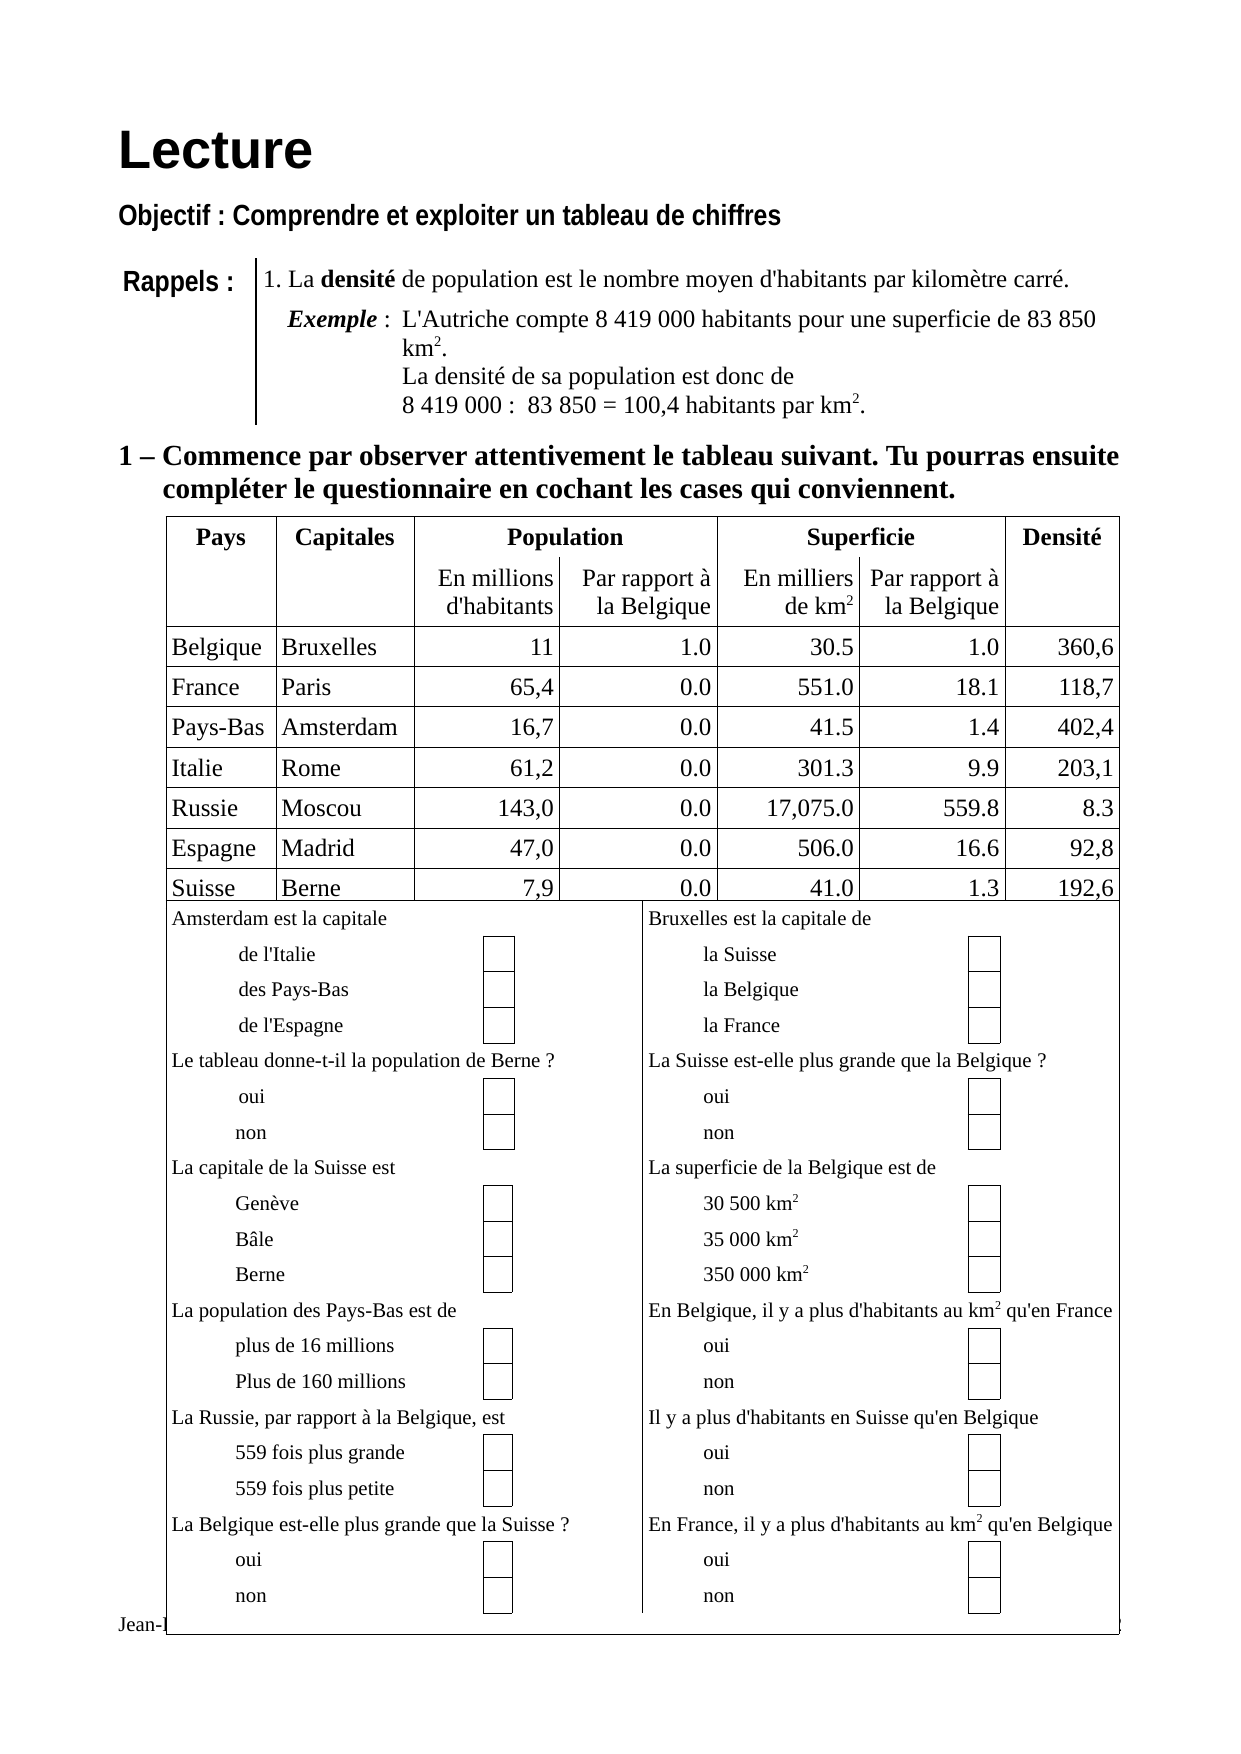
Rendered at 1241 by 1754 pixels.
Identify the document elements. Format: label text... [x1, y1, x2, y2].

table_cell [230, 1613, 483, 1634]
table_cell 5,6 [560, 748, 717, 787]
table_cell 47,0 [415, 829, 559, 868]
table_cell 30 500 km2 [697, 1185, 968, 1221]
text Lecture [118, 118, 1122, 180]
table_cell oui [233, 1078, 483, 1114]
table_cell L'Autriche compte 8 419 000 habitants pour une superficie de 83 850 km2. La densité de sa population est donc de 8 419 000 : 83 850 = 100,4 habitants par km2. [396, 298, 1103, 425]
table_cell oui [697, 1078, 968, 1114]
table_cell [515, 1114, 642, 1149]
table_cell [968, 1614, 1000, 1634]
table_cell la Suisse [697, 936, 968, 971]
table_cell [969, 1329, 1000, 1363]
table_cell [643, 1078, 697, 1114]
table_cell plus de 16 millions [230, 1328, 483, 1363]
table_cell 143,0 [415, 788, 559, 827]
table_cell [484, 1257, 512, 1292]
table_cell [643, 1577, 697, 1612]
table_cell La Russie, par rapport à la Belgique, est [167, 1399, 642, 1434]
table_cell 5,9 [560, 667, 717, 706]
table_cell Plus de 160 millions [230, 1363, 483, 1399]
table_cell 35 000 km2 [697, 1221, 968, 1256]
table_cell [167, 1221, 229, 1256]
table_cell non [697, 1577, 968, 1612]
table_cell 8,3 [1006, 788, 1119, 827]
table_cell 1,0 [860, 627, 1005, 666]
text Objectif : Comprendre et exploiter un tableau de chiffres [118, 198, 1122, 232]
table_cell [167, 1078, 232, 1114]
table_cell [969, 1435, 1000, 1470]
table_cell [969, 937, 1000, 971]
table_cell [513, 1434, 642, 1470]
table_cell [1001, 1114, 1119, 1149]
table_cell [969, 1471, 1000, 1506]
table_cell [167, 1577, 229, 1612]
table_header Bruxelles est la capitale de [643, 901, 1119, 936]
table_header Capitales [277, 517, 414, 626]
table_cell [513, 1328, 642, 1363]
table_cell En milliers de km2 [718, 557, 859, 626]
table_header Amsterdam est la capitale [167, 901, 642, 936]
table_cell 192,6 [1006, 869, 1119, 900]
table_cell [515, 1078, 642, 1114]
table_cell 17 075,0 [718, 788, 859, 827]
table_cell [643, 1221, 697, 1256]
table_cell [167, 936, 232, 971]
table_cell [167, 1114, 229, 1149]
table_cell [643, 1256, 697, 1292]
table_cell [643, 1007, 697, 1042]
table_cell oui [697, 1434, 968, 1470]
table_cell [643, 971, 697, 1007]
table_cell [167, 1613, 229, 1634]
table_cell Espagne [167, 829, 276, 868]
table_cell [1001, 1577, 1119, 1612]
table_cell [969, 1222, 1000, 1256]
table_cell Italie [167, 748, 276, 787]
table_cell non [697, 1363, 968, 1399]
table_cell Par rapport à la Belgique [860, 557, 1005, 626]
table_cell [1001, 1185, 1119, 1221]
table_cell [167, 1541, 229, 1577]
table_cell oui [697, 1541, 968, 1577]
table_cell Russie [167, 788, 276, 827]
table_cell [515, 971, 642, 1007]
table_cell [1001, 1007, 1119, 1042]
table_cell 301,3 [718, 748, 859, 787]
table_cell La capitale de la Suisse est [167, 1149, 642, 1185]
table_cell [484, 937, 514, 971]
table_cell [643, 1434, 697, 1470]
table_cell [1001, 1256, 1119, 1292]
table_cell [167, 1007, 232, 1042]
table_cell 402,4 [1006, 707, 1119, 747]
table_cell Exemple : [257, 298, 396, 425]
table_header Densité [1006, 517, 1119, 626]
table_cell Le tableau donne-t-il la population de Berne ? [167, 1043, 642, 1078]
table_cell 41,5 [718, 707, 859, 747]
table_cell la France [697, 1007, 968, 1042]
table_cell [1001, 1470, 1119, 1506]
table_cell [1001, 1434, 1119, 1470]
table_cell 1,4 [860, 707, 1005, 747]
table_cell [167, 1470, 229, 1506]
table_cell Pays-Bas [167, 707, 276, 747]
table_cell 118,7 [1006, 667, 1119, 706]
table_cell 18,1 [860, 667, 1005, 706]
table_cell [513, 1185, 642, 1221]
table_cell de l'Italie [233, 936, 483, 971]
table_cell [512, 1613, 642, 1634]
table_cell la Belgique [697, 971, 968, 1007]
table_cell 9,9 [860, 748, 1005, 787]
table_cell [484, 1435, 512, 1470]
table_cell 16,6 [860, 829, 1005, 868]
table_header Pays [167, 517, 276, 626]
table_cell La Belgique est-elle plus grande que la Suisse ? [167, 1506, 642, 1541]
table_cell [1001, 1221, 1119, 1256]
table_cell non [230, 1577, 483, 1612]
table_cell [969, 972, 1000, 1007]
table_cell 41,0 [718, 869, 859, 900]
table_header Superficie [718, 517, 1005, 557]
table_cell En Belgique, il y a plus d'habitants au km2 qu'en France [643, 1292, 1119, 1327]
table_cell France [167, 667, 276, 706]
table_cell [484, 1542, 512, 1577]
table_cell 92,8 [1006, 829, 1119, 868]
table_header Population [415, 517, 717, 557]
table_cell 4,3 [560, 829, 717, 868]
table_cell [513, 1221, 642, 1256]
table_cell [969, 1578, 1000, 1612]
table_cell [969, 1364, 1000, 1399]
table_cell [1000, 1613, 1119, 1634]
table_cell Par rapport à la Belgique [560, 557, 717, 626]
table_cell des Pays-Bas [233, 971, 483, 1007]
table_cell Genève [230, 1185, 483, 1221]
table_cell [513, 1577, 642, 1612]
table_cell 13,0 [560, 788, 717, 827]
table_cell [167, 1434, 229, 1470]
table_cell [643, 1613, 697, 1634]
table_cell oui [230, 1541, 483, 1577]
table_cell [969, 1542, 1000, 1577]
table_cell [969, 1186, 1000, 1221]
table_cell [1001, 936, 1119, 971]
table_cell La population des Pays-Bas est de [167, 1292, 642, 1327]
table_header Rappels : [123, 258, 255, 425]
table_cell [513, 1541, 642, 1577]
table_cell 61,2 [415, 748, 559, 787]
table_cell [484, 972, 514, 1007]
table_cell [167, 971, 232, 1007]
table_cell [969, 1257, 1000, 1292]
table_cell [643, 1363, 697, 1399]
table_cell 0,7 [560, 869, 717, 900]
table_cell [167, 1328, 229, 1363]
table_cell 559 fois plus grande [230, 1434, 483, 1470]
table_cell Paris [277, 667, 414, 706]
table_cell [969, 1008, 1000, 1042]
table_cell 11 [415, 627, 559, 666]
table_cell [969, 1079, 1000, 1114]
table_cell 16,7 [415, 707, 559, 747]
table_cell 1,5 [560, 707, 717, 747]
table_cell 1,3 [860, 869, 1005, 900]
table_cell Amsterdam [277, 707, 414, 747]
table_cell 350 000 km2 [697, 1256, 968, 1292]
table_cell [513, 1363, 642, 1399]
table_cell [484, 1008, 514, 1042]
table_cell [1001, 1328, 1119, 1363]
table_cell [167, 1185, 229, 1221]
table_cell [643, 1114, 697, 1149]
table_cell Bruxelles [277, 627, 414, 666]
table_cell [484, 1115, 514, 1149]
table_cell non [230, 1114, 483, 1149]
table_cell non [697, 1470, 968, 1506]
table_cell de l'Espagne [233, 1007, 483, 1042]
table_cell Berne [277, 869, 414, 900]
table_cell Moscou [277, 788, 414, 827]
table_cell non [697, 1114, 968, 1149]
table_cell [484, 1614, 512, 1634]
table_cell En millions d'habitants [415, 557, 559, 626]
table_cell [513, 1256, 642, 1292]
table_cell [484, 1471, 512, 1506]
table_cell 360,6 [1006, 627, 1119, 666]
table_cell [167, 1363, 229, 1399]
table_cell En France, il y a plus d'habitants au km2 qu'en Belgique [643, 1506, 1119, 1541]
table_cell 559 fois plus petite [230, 1470, 483, 1506]
table_cell [515, 936, 642, 971]
table_cell [484, 1186, 512, 1221]
table_cell 7,9 [415, 869, 559, 900]
table_cell La superficie de la Belgique est de [643, 1149, 1119, 1185]
table_cell Il y a plus d'habitants en Suisse qu'en Belgique [643, 1399, 1119, 1434]
table_cell [484, 1364, 512, 1399]
text 1 – Commence par observer attentivement le tableau suivant. Tu pourras ensuite compléter le questionnaire en cochant les cases qui conviennent. [118, 249, 1122, 505]
table_cell 551,0 [718, 667, 859, 706]
table_cell [643, 1328, 697, 1363]
table_cell [484, 1578, 512, 1612]
table_cell 30,5 [718, 627, 859, 666]
table_cell Belgique [167, 627, 276, 666]
table_cell Rome [277, 748, 414, 787]
table_cell 506,0 [718, 829, 859, 868]
table_cell Madrid [277, 829, 414, 868]
table_cell Suisse [167, 869, 276, 900]
table_cell [697, 1613, 968, 1634]
table_cell [513, 1470, 642, 1506]
table_cell Berne [230, 1256, 483, 1292]
table_cell 559,8 [860, 788, 1005, 827]
table_cell [643, 936, 697, 971]
table_cell [167, 1256, 229, 1292]
table_cell [1001, 1078, 1119, 1114]
table_cell [643, 1470, 697, 1506]
table_cell [484, 1079, 514, 1114]
table_cell 1,0 [560, 627, 717, 666]
table_header 1. La densité de population est le nombre moyen d'habitants par kilomètre carré. [257, 258, 1103, 298]
table_cell [484, 1222, 512, 1256]
table_cell [1001, 971, 1119, 1007]
table_cell 65,4 [415, 667, 559, 706]
table_cell oui [697, 1328, 968, 1363]
table_cell [643, 1541, 697, 1577]
table_cell [969, 1115, 1000, 1149]
table_cell [643, 1185, 697, 1221]
table_cell Bâle [230, 1221, 483, 1256]
table_cell 203,1 [1006, 748, 1119, 787]
table_cell [1001, 1363, 1119, 1399]
table_cell [484, 1329, 512, 1363]
table_cell [515, 1007, 642, 1042]
table_cell [1001, 1541, 1119, 1577]
table_cell La Suisse est-elle plus grande que la Belgique ? [643, 1043, 1119, 1078]
